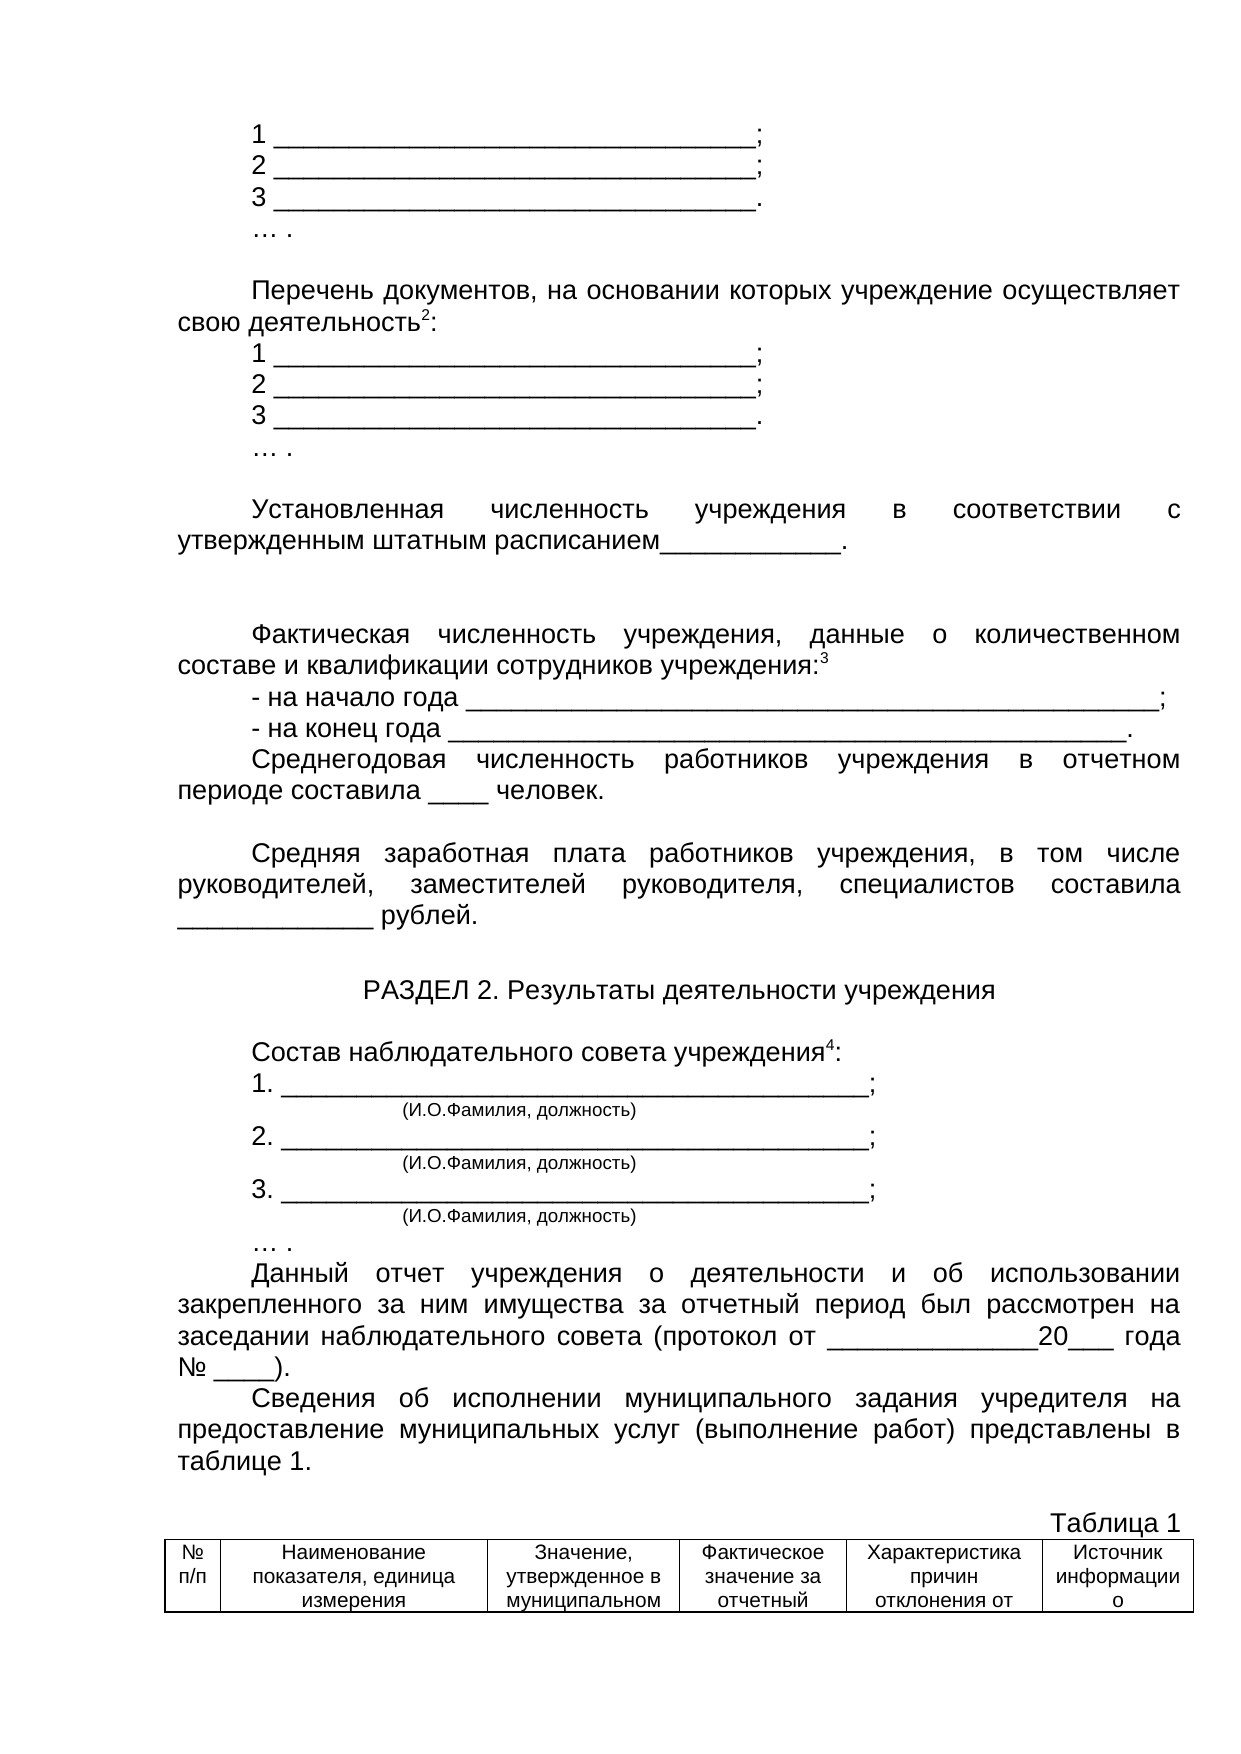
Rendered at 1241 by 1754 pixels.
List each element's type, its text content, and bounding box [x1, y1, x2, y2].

table_header Значение, утвержденное в муниципальном [488, 1540, 679, 1611]
text Состав наблюдательного совета учреждения4: [177, 1036, 1181, 1067]
text Средняя заработная плата работников учреждения, в том числе руководителей, заместителей руководителя, специалистов составила _____________ рублей. [177, 837, 1181, 931]
text 1. _______________________________________; [177, 1067, 1181, 1099]
text Таблица 1 [177, 1507, 1181, 1538]
table_header Источник информации о [1043, 1540, 1193, 1611]
text Фактическая численность учреждения, данные о количественном составе и квалификации сотрудников учреждения:3 [177, 618, 1181, 681]
text 2 ________________________________; [177, 149, 1181, 181]
text 3. _______________________________________; [177, 1173, 1181, 1204]
text Сведения об исполнении муниципального задания учредителя на предоставление муниципальных услуг (выполнение работ) представлены в таблице 1. [177, 1382, 1181, 1476]
text … . [177, 212, 1181, 243]
text Перечень документов, на основании которых учреждение осуществляет свою деятельность2: [177, 274, 1181, 337]
text 1 ________________________________; [177, 118, 1181, 149]
text 2 ________________________________; [177, 368, 1181, 399]
text 2. _______________________________________; [177, 1120, 1181, 1152]
text 3 ________________________________. [177, 399, 1181, 431]
text РАЗДЕЛ 2. Результаты деятельности учреждения [177, 974, 1181, 1005]
table_header Наименование показателя, единица измерения [221, 1540, 487, 1611]
text Среднегодовая численность работников учреждения в отчетном периоде составила ____ человек. [177, 743, 1181, 806]
table_header Фактическое значение за отчетный [680, 1540, 846, 1611]
text - на начало года ______________________________________________; [177, 681, 1181, 712]
text Данный отчет учреждения о деятельности и об использовании закрепленного за ним имущества за отчетный период был рассмотрен на заседании наблюдательного совета (протокол от ______________20___ года № ____). [177, 1257, 1181, 1382]
text … . [177, 1226, 1181, 1257]
text (И.О.Фамилия, должность) [177, 1204, 1181, 1226]
text 1 ________________________________; [177, 337, 1181, 368]
text Установленная численность учреждения в соответствии с утвержденным штатным расписанием____________. [177, 493, 1181, 556]
text 3 ________________________________. [177, 181, 1181, 212]
text - на конец года _____________________________________________. [177, 712, 1181, 743]
table_header № п/п [166, 1540, 220, 1611]
text (И.О.Фамилия, должность) [177, 1152, 1181, 1173]
table_header Характеристика причин отклонения от [847, 1540, 1042, 1611]
text … . [177, 431, 1181, 462]
text (И.О.Фамилия, должность) [177, 1099, 1181, 1120]
